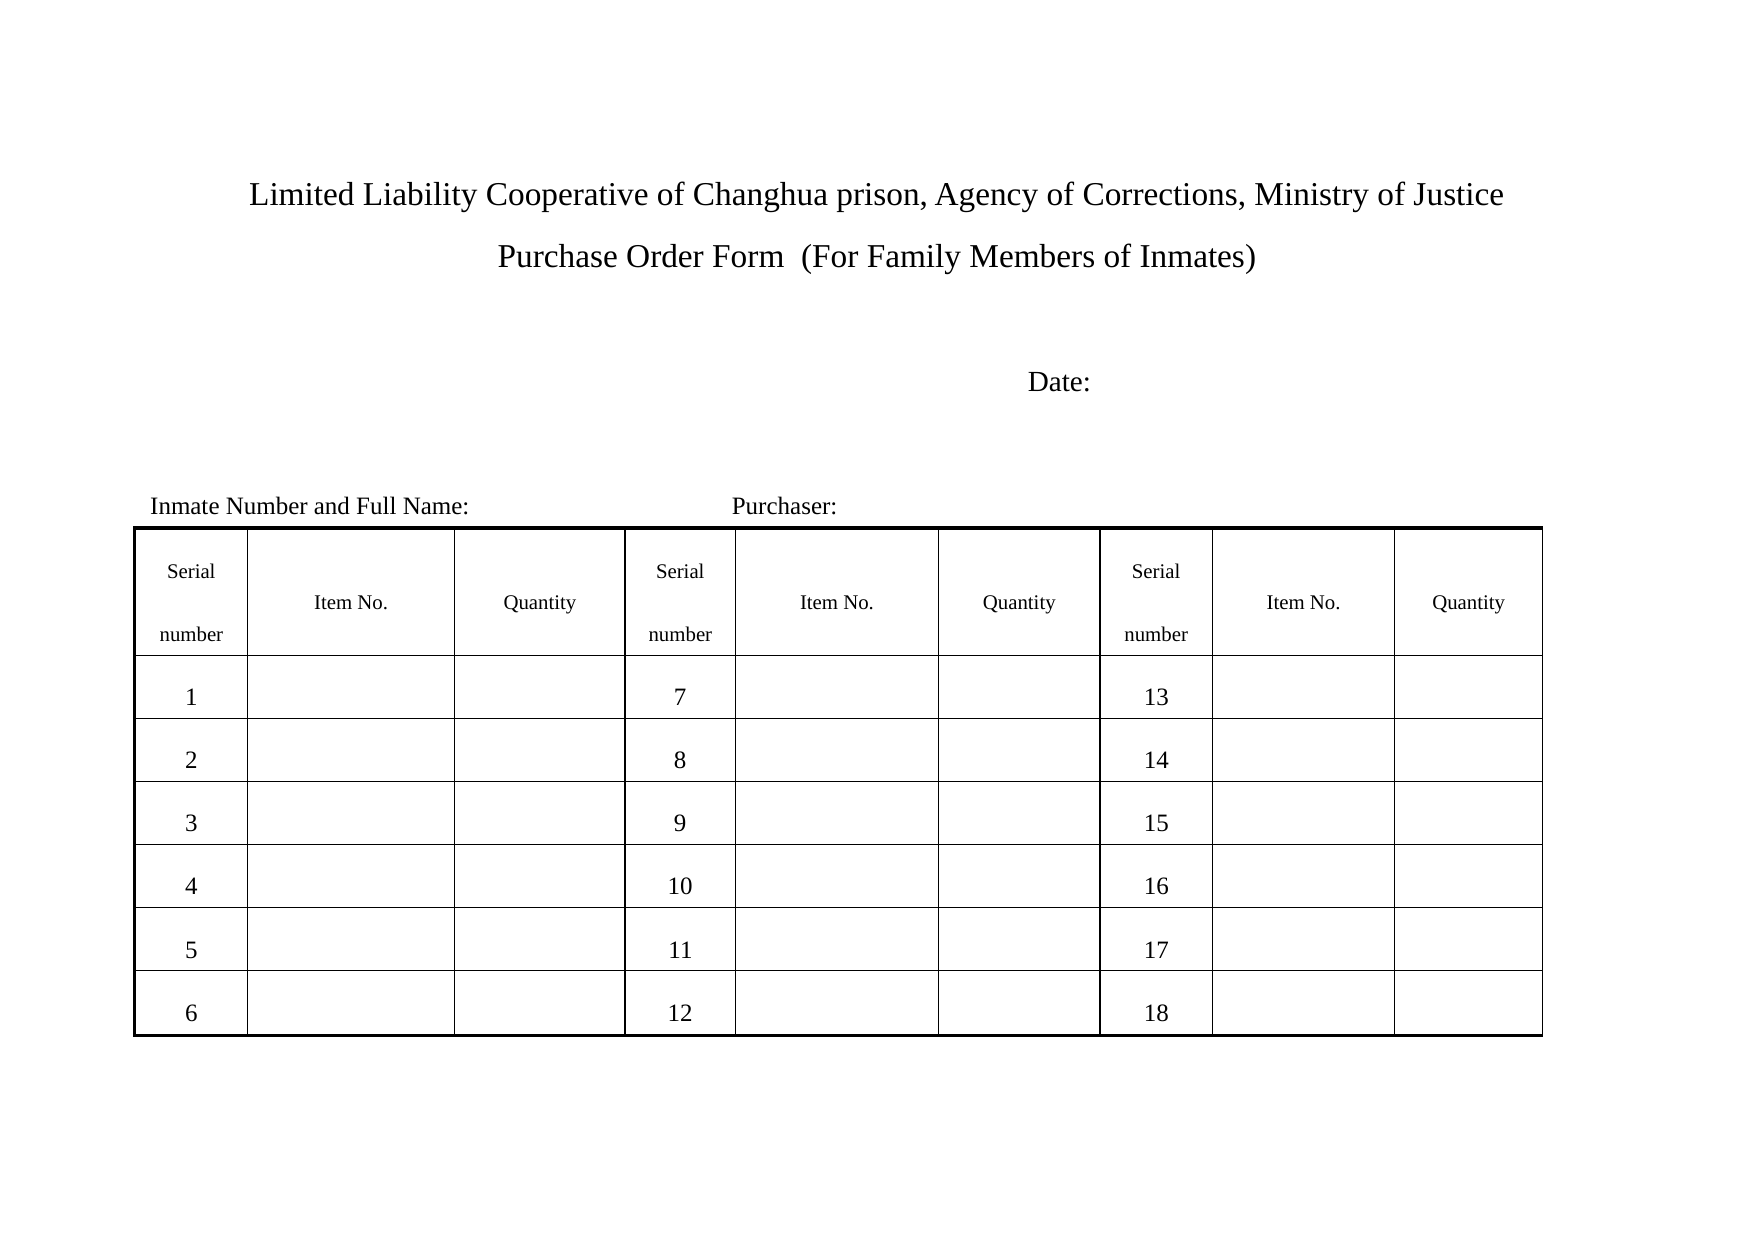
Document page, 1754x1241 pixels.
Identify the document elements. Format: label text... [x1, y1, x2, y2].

table_cell 9 [626, 782, 735, 843]
table_cell [248, 845, 454, 907]
table_cell 18 [1101, 971, 1212, 1034]
table_cell [736, 845, 938, 907]
table_cell 6 [136, 971, 247, 1034]
table_cell [1213, 719, 1394, 781]
table_cell 7 [626, 656, 735, 717]
table_cell [939, 971, 1099, 1034]
table_cell [1395, 971, 1542, 1034]
table_cell [1213, 782, 1394, 843]
table_cell 1 [136, 656, 247, 717]
text Date: [150, 339, 1604, 401]
table_cell [248, 908, 454, 970]
table_cell [1213, 656, 1394, 717]
table_cell [248, 719, 454, 781]
table_cell [1395, 845, 1542, 907]
table_cell 17 [1101, 908, 1212, 970]
table_cell 15 [1101, 782, 1212, 843]
table_header Item No. [1213, 530, 1394, 654]
table_header Item No. [736, 530, 938, 654]
table_header Serial number [136, 530, 247, 654]
table_cell [455, 656, 624, 717]
table_cell [1395, 782, 1542, 843]
table_cell [1213, 971, 1394, 1034]
table_cell [939, 719, 1099, 781]
table_header Quantity [455, 530, 624, 654]
table_cell [248, 971, 454, 1034]
table_cell [1213, 845, 1394, 907]
table_cell 8 [626, 719, 735, 781]
table_cell [736, 719, 938, 781]
table_cell [939, 845, 1099, 907]
table_cell [248, 782, 454, 843]
table_header Serial number [1101, 530, 1212, 654]
table_cell [248, 656, 454, 717]
table_cell 14 [1101, 719, 1212, 781]
table_cell 13 [1101, 656, 1212, 717]
table_cell [455, 908, 624, 970]
text Purchase Order Form (For Family Members of Inmates) [150, 214, 1604, 276]
table_header Item No. [248, 530, 454, 654]
table_header Quantity [939, 530, 1099, 654]
table_cell 10 [626, 845, 735, 907]
table_cell 16 [1101, 845, 1212, 907]
table_cell [1213, 908, 1394, 970]
table_cell [455, 971, 624, 1034]
table_cell [455, 845, 624, 907]
table_cell [736, 782, 938, 843]
table_cell 12 [626, 971, 735, 1034]
table_header Serial number [626, 530, 735, 654]
table_header Quantity [1395, 530, 1542, 654]
table_cell [736, 971, 938, 1034]
table_cell [939, 656, 1099, 717]
table_cell [1395, 719, 1542, 781]
table_cell 3 [136, 782, 247, 843]
table_cell [736, 908, 938, 970]
table_cell [1395, 656, 1542, 717]
table_cell 2 [136, 719, 247, 781]
text Inmate Number and Full Name: Purchaser: [150, 464, 1604, 526]
table_cell [939, 782, 1099, 843]
table_cell [455, 719, 624, 781]
table_cell [455, 782, 624, 843]
table_cell 11 [626, 908, 735, 970]
table_cell 4 [136, 845, 247, 907]
table_cell [1395, 908, 1542, 970]
table_cell [736, 656, 938, 717]
text Limited Liability Cooperative of Changhua prison, Agency of Corrections, Ministry of Justice [150, 151, 1604, 214]
table_cell [939, 908, 1099, 970]
table_cell 5 [136, 908, 247, 970]
